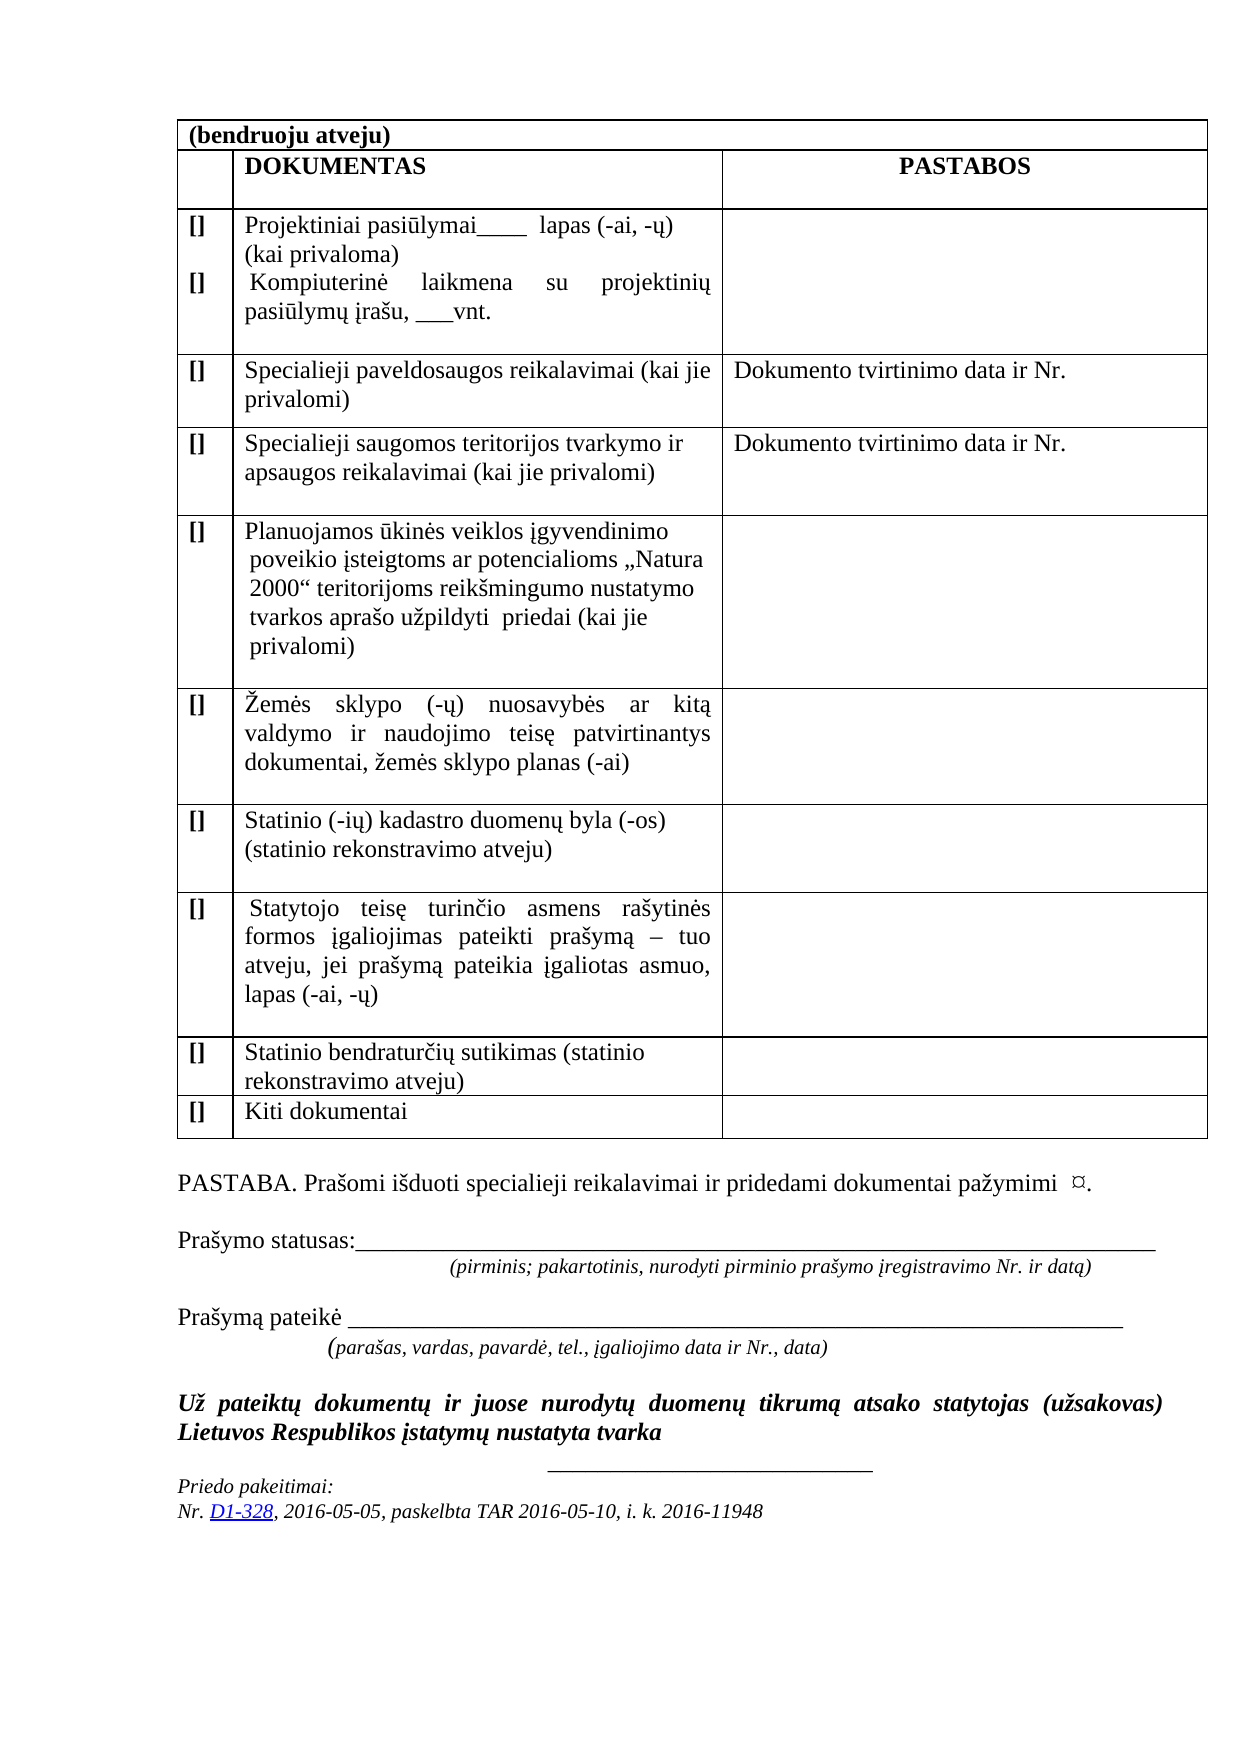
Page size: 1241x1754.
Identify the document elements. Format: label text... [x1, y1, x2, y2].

table_cell Planuojamos ūkinės veiklos įgyvendinimo poveikio įsteigtoms ar potencialioms „Natura 2000“ teritorijoms reikšmingumo nustatymo tvarkos aprašo užpildyti priedai (kai jie privalomi) [234, 516, 722, 688]
text Prašymo statusas:________________________________________________________________ [177, 1225, 1166, 1254]
table_cell [] [178, 516, 232, 688]
table_cell [] [178, 1038, 232, 1095]
text (parašas, vardas, pavardė, tel., įgaliojimo data ir Nr., data) [177, 1331, 1166, 1359]
table_cell Dokumentas [234, 151, 722, 208]
table_cell [] [178, 689, 232, 804]
text PASTABA. Prašomi išduoti specialieji reikalavimai ir pridedami dokumentai pažymimi . [177, 1168, 1166, 1196]
table_cell [723, 893, 1207, 1036]
table_cell [723, 1096, 1207, 1138]
text (pirminis; pakartotinis, nurodyti pirminio prašymo įregistravimo Nr. ir datą) [177, 1254, 1166, 1278]
table_cell [] [178, 805, 232, 892]
text Nr. D1-328, 2016-05-05, paskelbta TAR 2016-05-10, i. k. 2016-11948 [177, 1498, 1166, 1523]
table_cell [723, 516, 1207, 688]
text Prašymą pateikė ______________________________________________________________ [177, 1302, 1166, 1331]
table_cell Žemės sklypo (-ų) nuosavybės ar kitą valdymo ir naudojimo teisę patvirtinantys dokumentai, žemės sklypo planas (-ai) [234, 689, 722, 804]
table_cell [] [] [178, 210, 232, 354]
table_cell [] [178, 1096, 232, 1138]
text __________________________ [179, 1446, 1166, 1474]
table_cell [] [178, 893, 232, 1036]
table_cell [723, 805, 1207, 892]
table_cell [178, 151, 232, 208]
table_cell Specialieji paveldosaugos reikalavimai (kai jie privalomi) [234, 355, 722, 427]
table_cell Statytojo teisę turinčio asmens rašytinės formos įgaliojimas pateikti prašymą – tuo atveju, jei prašymą pateikia įgaliotas asmuo, lapas (-ai, -ų) [234, 893, 722, 1036]
text Už pateiktų dokumentų ir juose nurodytų duomenų tikrumą atsako statytojas (užsakovas) Lietuvos Respublikos įstatymų nustatyta tvarka [177, 1388, 1166, 1446]
table_cell [723, 210, 1207, 354]
table_cell [] [178, 355, 232, 427]
table_cell Kiti dokumentai [234, 1096, 722, 1138]
table_cell Specialieji saugomos teritorijos tvarkymo ir apsaugos reikalavimai (kai jie privalomi) [234, 428, 722, 515]
table_cell [723, 1038, 1207, 1095]
table_cell (bendruoju atveju) [178, 121, 1207, 149]
table_cell Projektiniai pasiūlymai____ lapas (-ai, -ų) (kai privaloma) Kompiuterinė laikmena su projektinių pasiūlymų įrašu, ___vnt. [234, 210, 722, 354]
table_cell [] [178, 428, 232, 515]
text Priedo pakeitimai: [177, 1474, 1166, 1498]
table_cell Statinio (-ių) kadastro duomenų byla (-os) (statinio rekonstravimo atveju) [234, 805, 722, 892]
table_cell PASTABOS [723, 151, 1207, 208]
table_cell Dokumento tvirtinimo data ir Nr. [723, 428, 1207, 515]
table_cell Statinio bendraturčių sutikimas (statinio rekonstravimo atveju) [234, 1038, 722, 1095]
table_cell Dokumento tvirtinimo data ir Nr. [723, 355, 1207, 427]
table_cell [723, 689, 1207, 804]
